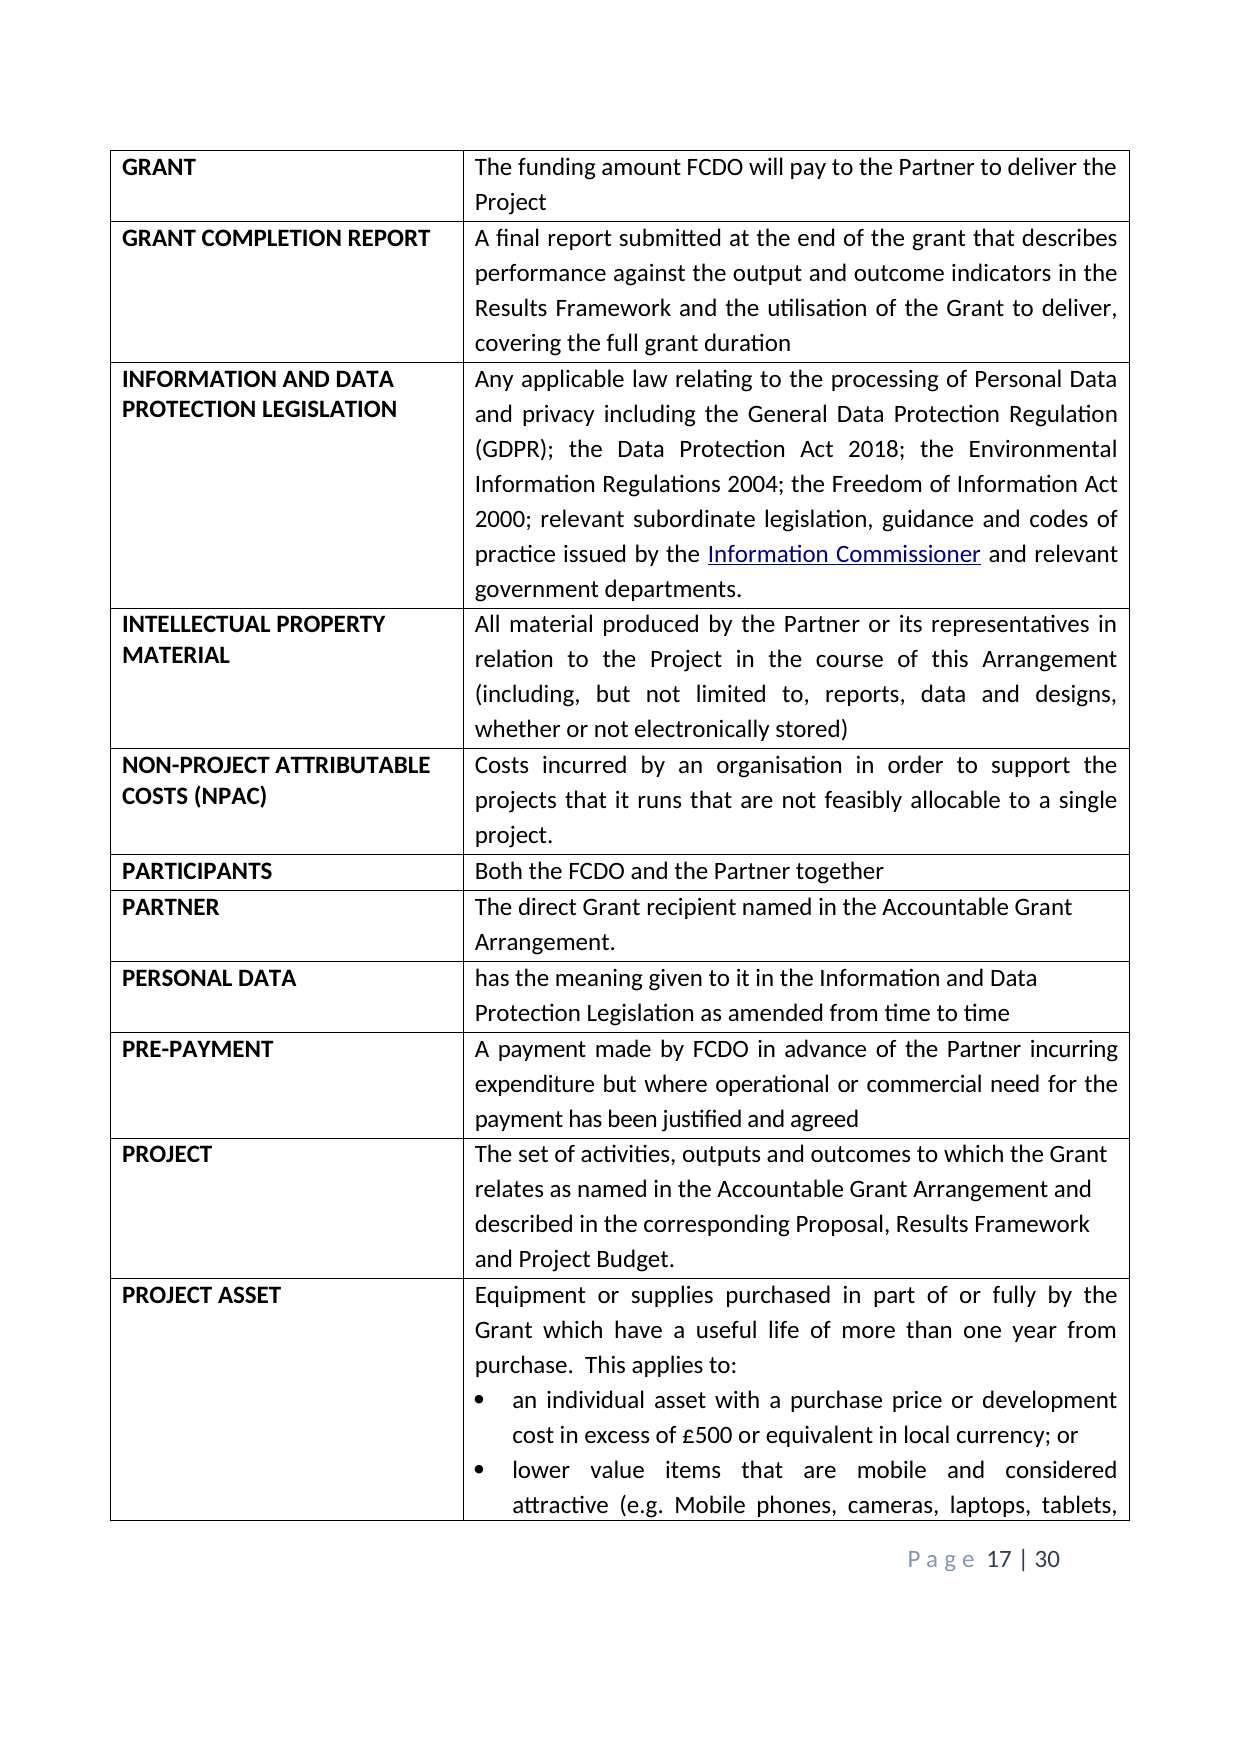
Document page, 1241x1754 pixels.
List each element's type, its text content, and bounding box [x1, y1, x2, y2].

table_cell Equipment or supplies purchased in part of or fully by the Grant which have a useful life of more than one year from purchase. This applies to: an individual asset with a purchase price or development cost in excess of £500 or equivalent in local currency; or lower value items that are mobile and considered attractive (e.g. Mobile phones, cameras, laptops, tablets, [464, 1279, 1129, 1520]
table_cell Costs incurred by an organisation in order to support the projects that it runs that are not feasibly allocable to a single project. [464, 749, 1129, 854]
table_cell PROJECT ASSET [111, 1279, 463, 1520]
table_cell GRANT COMPLETION REPORT [111, 222, 463, 362]
table_cell A final report submitted at the end of the grant that describes performance against the output and outcome indicators in the Results Framework and the utilisation of the Grant to deliver, covering the full grant duration [464, 222, 1129, 362]
table_cell PARTNER [111, 891, 463, 961]
table_cell PROJECT [111, 1139, 463, 1278]
table_cell The direct Grant recipient named in the Accountable Grant Arrangement. [464, 891, 1129, 961]
table_cell A payment made by FCDO in advance of the Partner incurring expenditure but where operational or commercial need for the payment has been justified and agreed [464, 1033, 1129, 1137]
table_cell PERSONAL DATA [111, 962, 463, 1032]
table_cell has the meaning given to it in the Information and Data Protection Legislation as amended from time to time [464, 962, 1129, 1032]
table_cell Both the FCDO and the Partner together [464, 855, 1129, 890]
table_cell INFORMATION AND DATA PROTECTION LEGISLATION [111, 363, 463, 607]
table_cell PARTICIPANTS [111, 855, 463, 890]
table_cell INTELLECTUAL PROPERTY MATERIAL [111, 609, 463, 748]
table_cell The funding amount FCDO will pay to the Partner to deliver the Project [464, 151, 1129, 221]
table_cell All material produced by the Partner or its representatives in relation to the Project in the course of this Arrangement (including, but not limited to, reports, data and designs, whether or not electronically stored) [464, 609, 1129, 748]
table_cell GRANT [111, 151, 463, 221]
table_cell NON-PROJECT ATTRIBUTABLE COSTS (NPAC) [111, 749, 463, 854]
table_cell Any applicable law relating to the processing of Personal Data and privacy including the General Data Protection Regulation (GDPR); the Data Protection Act 2018; the Environmental Information Regulations 2004; the Freedom of Information Act 2000; relevant subordinate legislation, guidance and codes of practice issued by the Information Commissioner and relevant government departments. [464, 363, 1129, 607]
table_cell The set of activities, outputs and outcomes to which the Grant relates as named in the Accountable Grant Arrangement and described in the corresponding Proposal, Results Framework and Project Budget. [464, 1139, 1129, 1278]
table_cell PRE-PAYMENT [111, 1033, 463, 1137]
